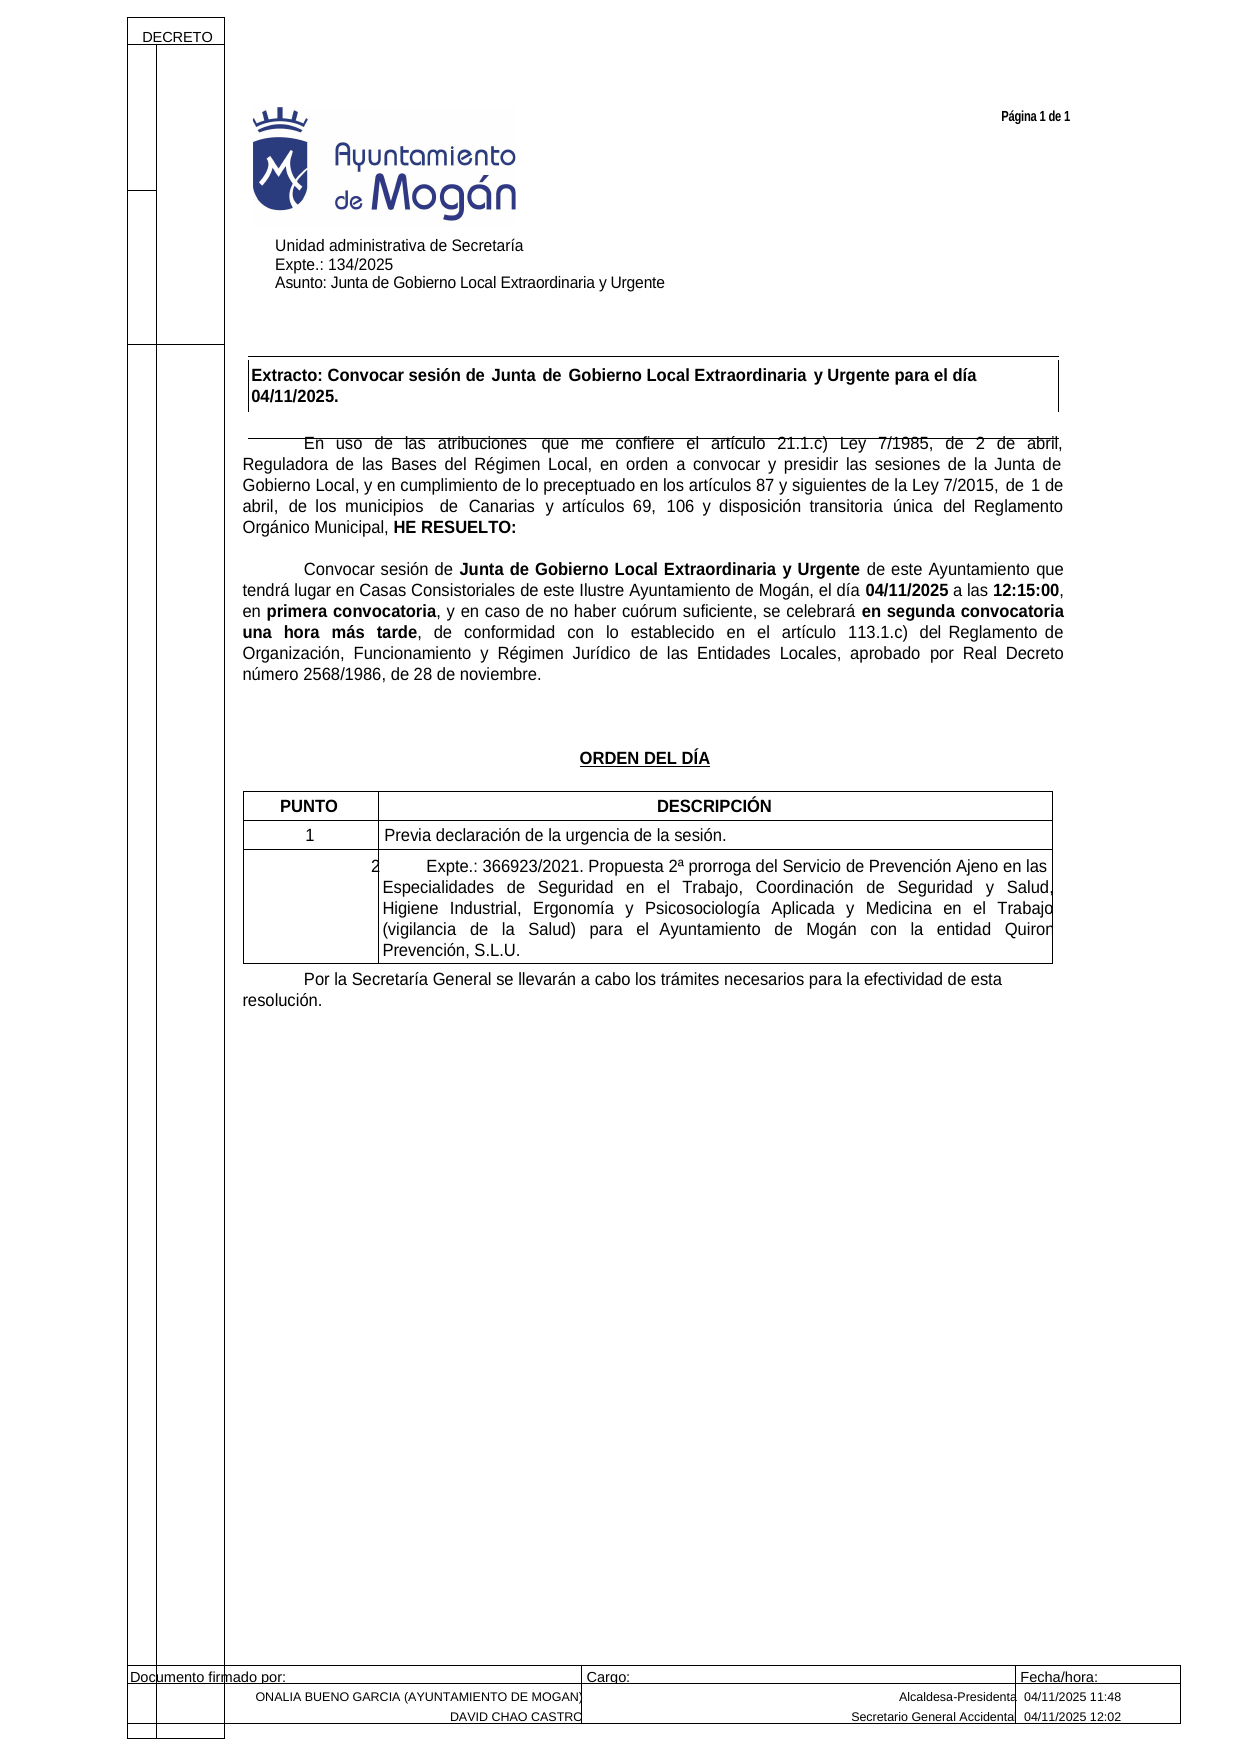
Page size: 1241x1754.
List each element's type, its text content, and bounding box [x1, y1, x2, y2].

table_cell 2 [244, 850, 378, 963]
text Unidad administrativa de Secretaría [275, 237, 1188, 255]
text Por la Secretaría General se llevarán a cabo los trámites necesarios para la efectividad de esta resolución. [242, 968, 1063, 1010]
text Extracto: Convocar sesión de Junta de Gobierno Local Extraordinaria y Urgente para el día 04/11/2025. [251, 364, 1058, 406]
table_cell Previa declaración de la urgencia de la sesión. [379, 821, 1052, 849]
text Convocar sesión de Junta de Gobierno Local Extraordinaria y Urgente de este Ayuntamiento que tendrá lugar en Casas Consistoriales de este Ilustre Ayuntamiento de Mogán, el día 04/11/2025 a las 12:15:00, en primera convocatoria, y en caso de no haber cuórum suficiente, se celebrará en segunda convocatoria una hora más tarde, de conformidad con lo establecido en el artículo 113.1.c) del Reglamento de Organización, Funcionamiento y Régimen Jurídico de las Entidades Locales, aprobado por Real Decreto número 2568/1986, de 28 de noviembre. [242, 558, 1064, 684]
table_header Fecha/hora: [1016, 1666, 1180, 1683]
table_cell [128, 1724, 156, 1738]
table_cell Expte.: 366923/2021. Propuesta 2ª prorroga del Servicio de Prevención Ajeno en las Especialidades de Seguridad en el Trabajo, Coordinación de Seguridad y Salud, Higiene Industrial, Ergonomía y Psicosociología Aplicada y Medicina en el Trabajo (vigilancia de la Salud) para el Ayuntamiento de Mogán con la entidad Quiron Prevención, S.L.U. [379, 850, 1052, 963]
text Página 1 de 1 [1001, 108, 1188, 124]
table_header PUNTO [244, 792, 378, 820]
table_header Cargo: [582, 1666, 1015, 1683]
table_cell [157, 345, 224, 1665]
text Asunto: Junta de Gobierno Local Extraordinaria y Urgente [275, 274, 1188, 292]
table_cell 1 [244, 821, 378, 849]
table_cell ONALIA BUENO GARCIA (AYUNTAMIENTO DE MOGAN) DAVID CHAO CASTRO [128, 1684, 581, 1723]
table_cell Alcaldesa-Presidenta Secretario General Accidental [582, 1684, 1015, 1723]
text Expte.: 134/2025 [275, 255, 1188, 274]
table_header DECRETO [128, 18, 224, 44]
table_cell [157, 1724, 224, 1738]
table_cell [128, 345, 156, 1665]
table_cell 04/11/2025 11:48 04/11/2025 12:02 [1016, 1684, 1180, 1723]
text ORDEN DEL DÍA [579, 748, 1188, 769]
table_cell [157, 45, 224, 344]
table_cell [128, 191, 156, 344]
text En uso de las atribuciones que me confiere el artículo 21.1.c) Ley 7/1985, de 2 de abril, Reguladora de las Bases del Régimen Local, en orden a convocar y presidir las sesiones de la Junta de Gobierno Local, y en cumplimiento de lo preceptuado en los artículos 87 y siguientes de la Ley 7/2015, de 1 de abril, de los municipios de Canarias y artículos 69, 106 y disposición transitoria única del Reglamento Orgánico Municipal, HE RESUELTO: [242, 433, 1063, 538]
table_cell [128, 45, 156, 190]
table_header DESCRIPCIÓN [379, 792, 1052, 820]
table_header Documento firmado por: [128, 1666, 581, 1683]
picture [252, 107, 516, 226]
